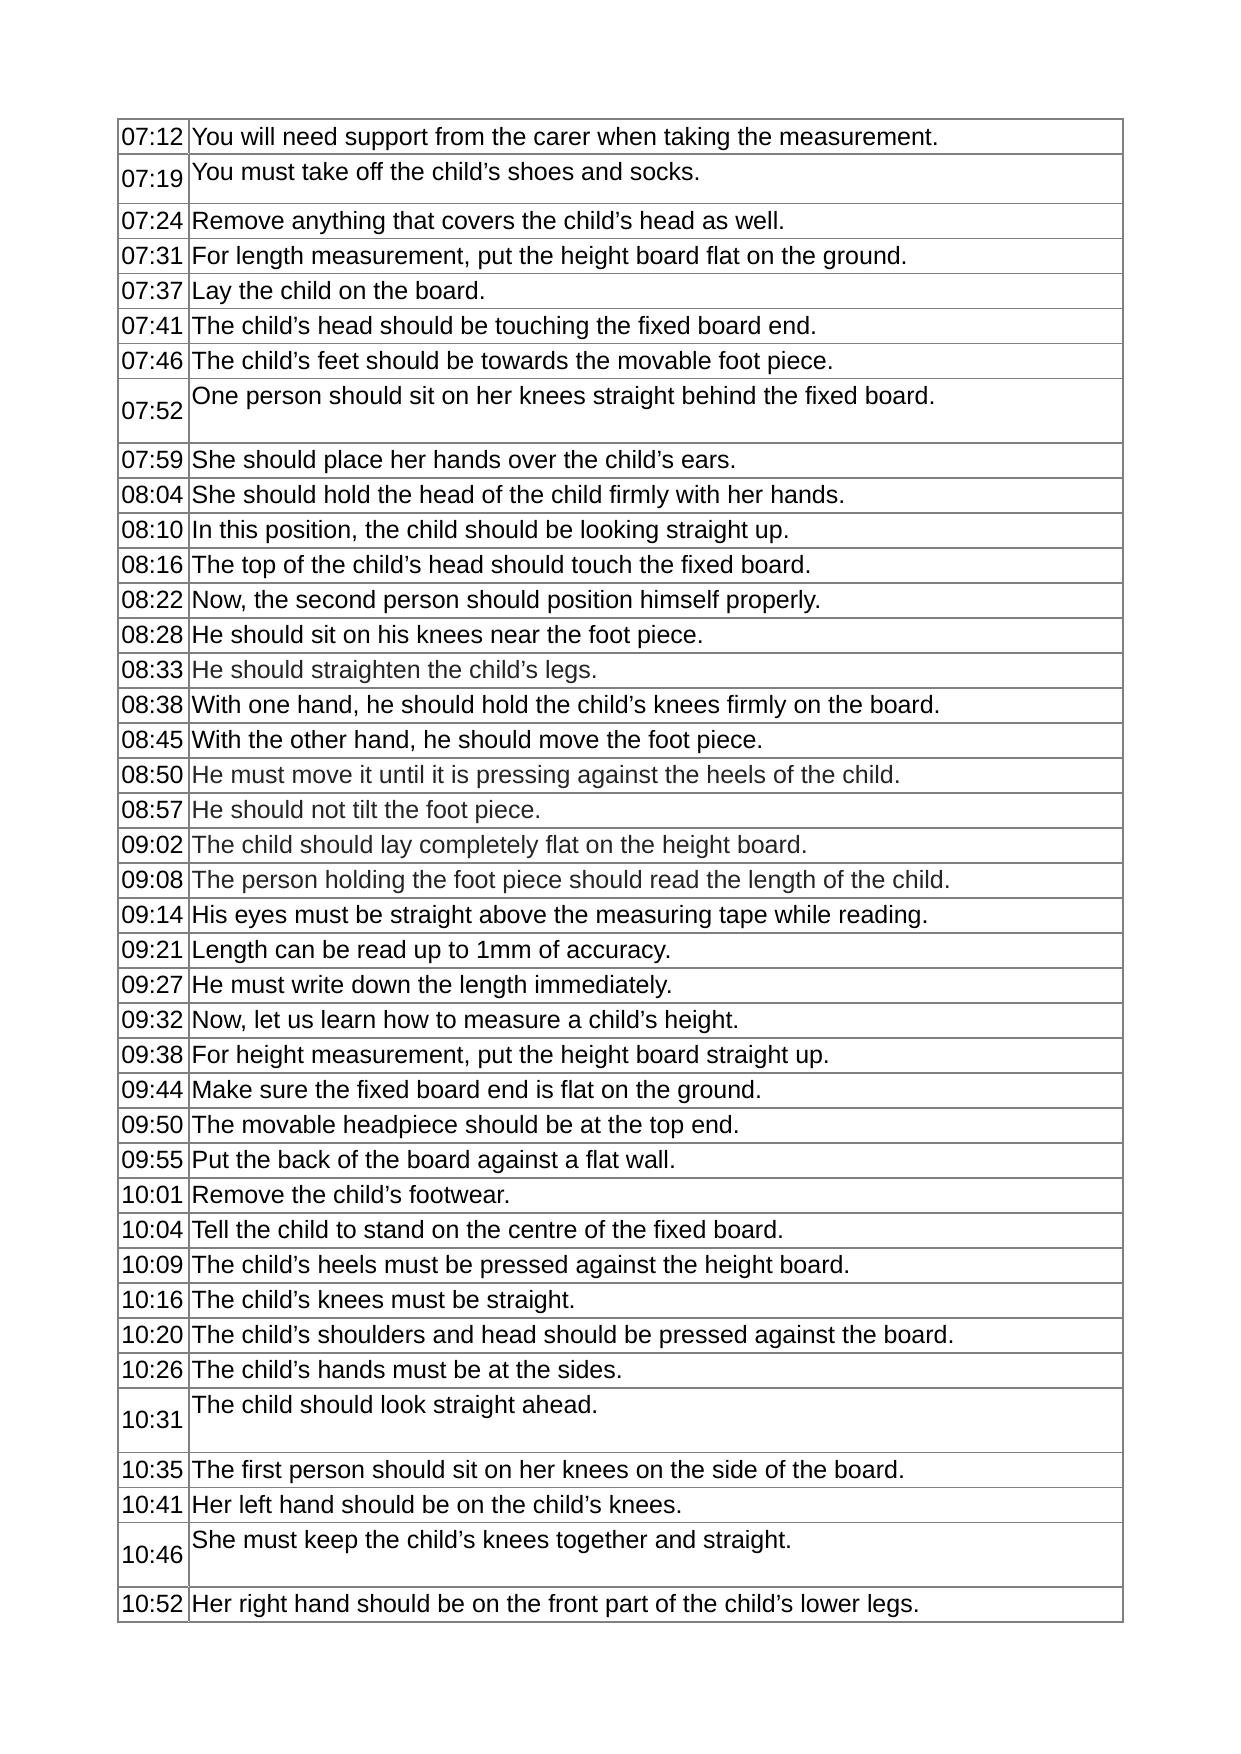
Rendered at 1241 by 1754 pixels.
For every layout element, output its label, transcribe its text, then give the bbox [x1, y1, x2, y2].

table_cell 09:14 [119, 899, 188, 932]
table_cell Lay the child on the board. [190, 274, 1122, 308]
table_cell He should not tilt the foot piece. [190, 794, 1122, 827]
table_cell 07:52 [119, 379, 188, 442]
table_cell The child’s feet should be towards the movable foot piece. [190, 344, 1122, 378]
table_cell You will need support from the carer when taking the measurement. [190, 120, 1122, 153]
table_cell 07:59 [119, 444, 188, 477]
table_cell 08:28 [119, 619, 188, 652]
table_cell 08:22 [119, 584, 188, 617]
table_cell 09:02 [119, 829, 188, 862]
table_cell Now, the second person should position himself properly. [190, 584, 1122, 617]
table_cell 08:45 [119, 724, 188, 757]
table_cell 10:31 [119, 1389, 188, 1452]
table_cell The top of the child’s head should touch the fixed board. [190, 549, 1122, 582]
table_cell Make sure the fixed board end is flat on the ground. [190, 1074, 1122, 1107]
table_cell With one hand, he should hold the child’s knees firmly on the board. [190, 689, 1122, 722]
table_cell He must move it until it is pressing against the heels of the child. [190, 759, 1122, 792]
table_cell He must write down the length immediately. [190, 969, 1122, 1002]
table_cell 08:38 [119, 689, 188, 722]
table_cell Remove anything that covers the child’s head as well. [190, 204, 1122, 238]
table_cell 10:01 [119, 1179, 188, 1212]
table_cell 09:08 [119, 864, 188, 897]
table_cell 09:50 [119, 1109, 188, 1142]
table_cell The child’s head should be touching the fixed board end. [190, 309, 1122, 343]
table_cell 09:27 [119, 969, 188, 1002]
table_cell For height measurement, put the height board straight up. [190, 1039, 1122, 1072]
table_cell 09:55 [119, 1144, 188, 1177]
table_cell 07:46 [119, 344, 188, 378]
table_cell He should sit on his knees near the foot piece. [190, 619, 1122, 652]
table_cell She must keep the child’s knees together and straight. [190, 1523, 1122, 1586]
table_cell 10:04 [119, 1214, 188, 1247]
table_cell 07:24 [119, 204, 188, 238]
table_cell His eyes must be straight above the measuring tape while reading. [190, 899, 1122, 932]
table_cell Her right hand should be on the front part of the child’s lower legs. [190, 1588, 1122, 1621]
table_cell For length measurement, put the height board flat on the ground. [190, 239, 1122, 273]
table_cell 08:33 [119, 654, 188, 687]
table_cell 09:38 [119, 1039, 188, 1072]
table_cell The movable headpiece should be at the top end. [190, 1109, 1122, 1142]
table_cell 10:26 [119, 1354, 188, 1387]
table_cell The child’s hands must be at the sides. [190, 1354, 1122, 1387]
table_cell 07:12 [119, 120, 188, 153]
table_cell She should place her hands over the child’s ears. [190, 444, 1122, 477]
table_cell 08:50 [119, 759, 188, 792]
table_cell 09:44 [119, 1074, 188, 1107]
table_cell 10:09 [119, 1249, 188, 1282]
table_cell 10:20 [119, 1319, 188, 1352]
table_cell 10:52 [119, 1588, 188, 1621]
table_cell With the other hand, he should move the foot piece. [190, 724, 1122, 757]
table_cell The first person should sit on her knees on the side of the board. [190, 1453, 1122, 1487]
table_cell She should hold the head of the child firmly with her hands. [190, 479, 1122, 512]
table_cell 07:19 [119, 155, 188, 203]
table_cell 08:57 [119, 794, 188, 827]
table_cell 10:16 [119, 1284, 188, 1317]
table_cell 09:21 [119, 934, 188, 967]
table_cell Tell the child to stand on the centre of the fixed board. [190, 1214, 1122, 1247]
table_cell 08:16 [119, 549, 188, 582]
table_cell 10:41 [119, 1488, 188, 1522]
table_cell Her left hand should be on the child’s knees. [190, 1488, 1122, 1522]
table_cell The child’s heels must be pressed against the height board. [190, 1249, 1122, 1282]
table_cell 08:04 [119, 479, 188, 512]
table_cell Remove the child’s footwear. [190, 1179, 1122, 1212]
table_cell You must take off the child’s shoes and socks. [190, 155, 1122, 203]
table_cell 07:31 [119, 239, 188, 273]
table_cell The child should look straight ahead. [190, 1389, 1122, 1452]
table_cell One person should sit on her knees straight behind the fixed board. [190, 379, 1122, 442]
table_cell 10:46 [119, 1523, 188, 1586]
table_cell 07:41 [119, 309, 188, 343]
table_cell 09:32 [119, 1004, 188, 1037]
table_cell 10:35 [119, 1453, 188, 1487]
table_cell The child’s knees must be straight. [190, 1284, 1122, 1317]
table_cell 08:10 [119, 514, 188, 547]
table_cell In this position, the child should be looking straight up. [190, 514, 1122, 547]
table_cell Length can be read up to 1mm of accuracy. [190, 934, 1122, 967]
table_cell 07:37 [119, 274, 188, 308]
table_cell Put the back of the board against a flat wall. [190, 1144, 1122, 1177]
table_cell He should straighten the child’s legs. [190, 654, 1122, 687]
table_cell The child’s shoulders and head should be pressed against the board. [190, 1319, 1122, 1352]
table_cell The person holding the foot piece should read the length of the child. [190, 864, 1122, 897]
table_cell The child should lay completely flat on the height board. [190, 829, 1122, 862]
table_cell Now, let us learn how to measure a child’s height. [190, 1004, 1122, 1037]
